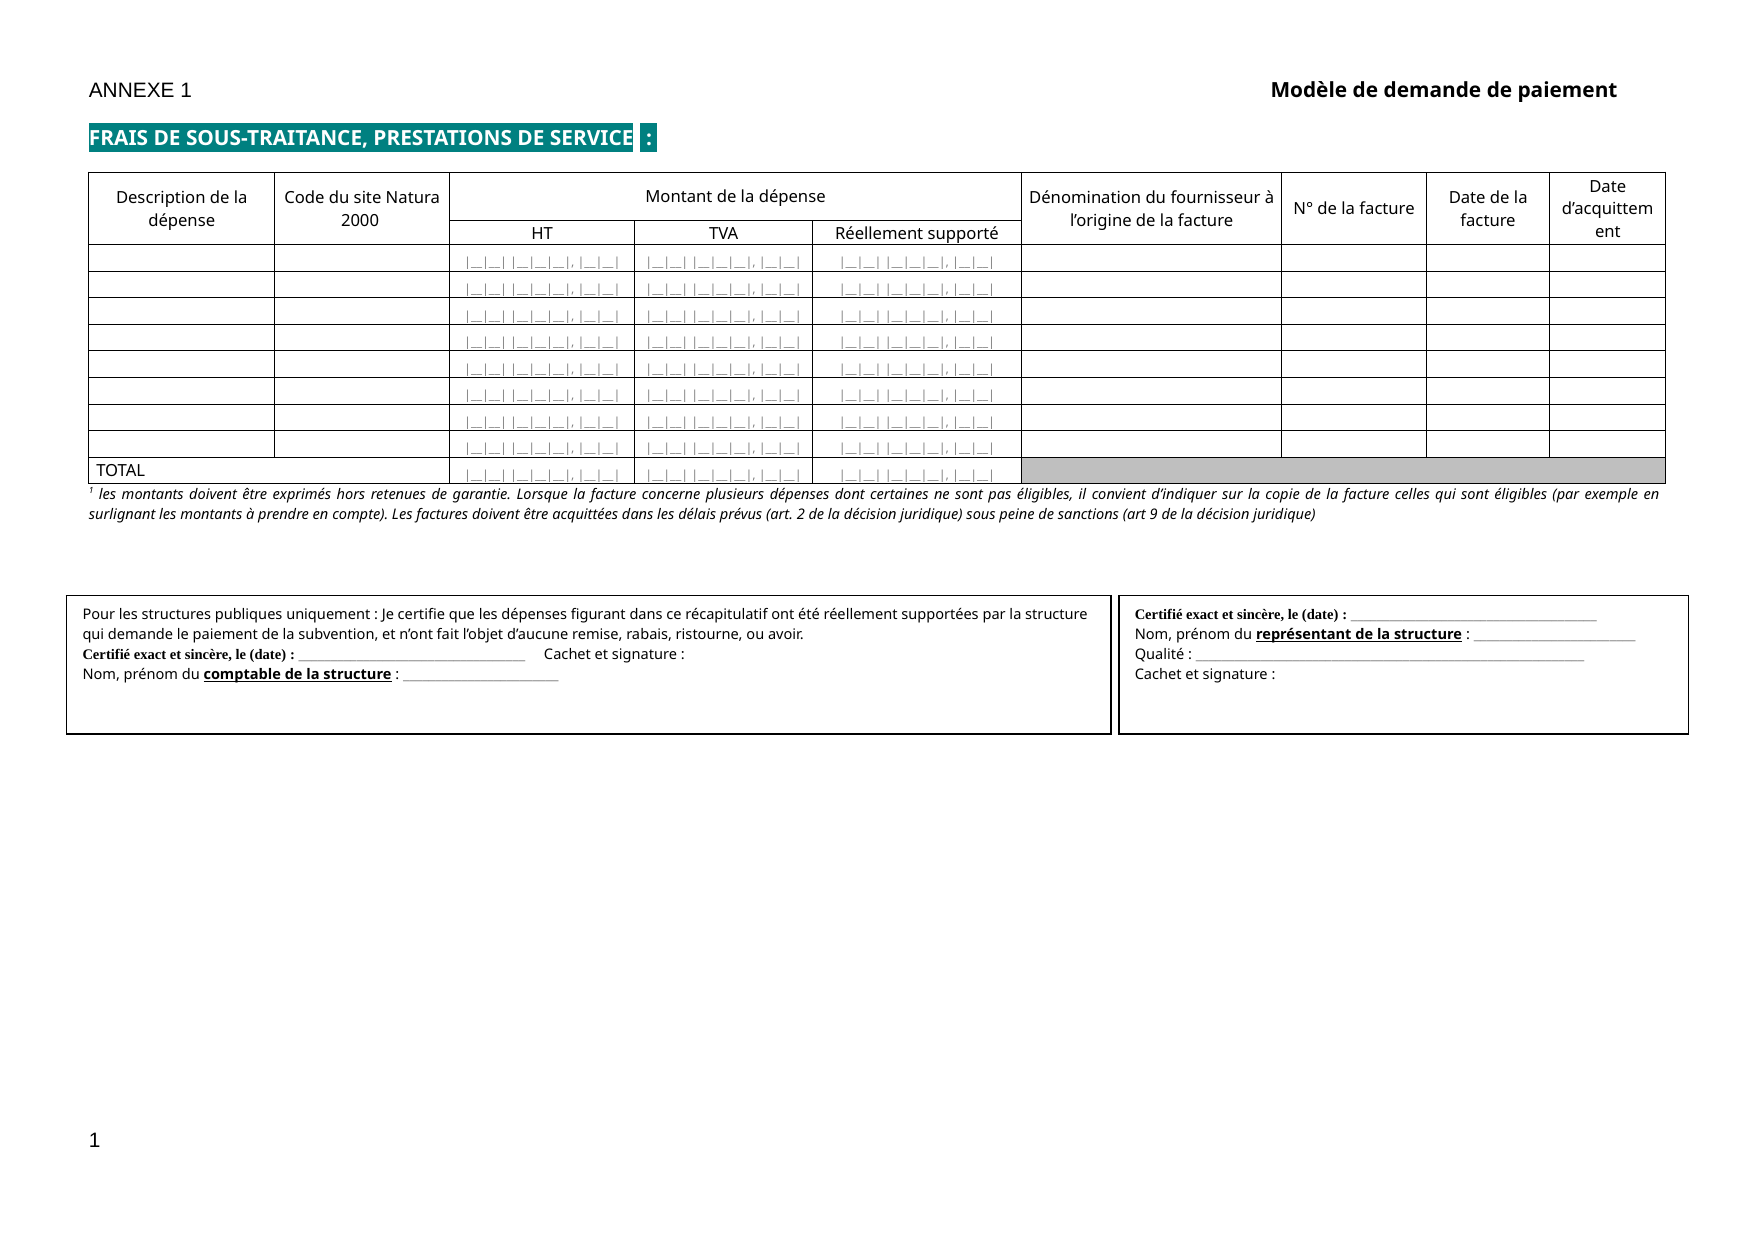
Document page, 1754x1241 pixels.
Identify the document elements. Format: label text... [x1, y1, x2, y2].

table_cell [1282, 245, 1426, 271]
table_cell |__|__| |__|__|__|, |__|__| [635, 325, 812, 350]
table_cell [89, 431, 274, 457]
table_cell TOTAL [89, 458, 449, 483]
table_header Dénomination du fournisseur à l’origine de la facture [1022, 173, 1281, 244]
table_cell |__|__| |__|__|__|, |__|__| [635, 351, 812, 377]
table_cell [1427, 325, 1549, 350]
table_header Date d’acquittement [1550, 173, 1665, 244]
table_cell |__|__| |__|__|__|, |__|__| [635, 378, 812, 403]
table_cell |__|__| |__|__|__|, |__|__| [635, 458, 812, 483]
table_header Montant de la dépense [450, 173, 1021, 220]
subtitle Frais de sous-traitance, prestations de service : [89, 123, 1665, 152]
table_cell [1022, 378, 1281, 403]
text Nom, prénom du comptable de la structure : ________________________ [82, 663, 1096, 683]
table_cell [1282, 351, 1426, 377]
table_cell |__|__| |__|__|__|, |__|__| [450, 325, 634, 350]
text Cachet et signature : [1134, 663, 1672, 683]
table_cell |__|__| |__|__|__|, |__|__| [450, 298, 634, 324]
table_cell [89, 245, 274, 271]
text Qualité : ____________________________________________________________ [1134, 644, 1672, 663]
table_cell [275, 298, 449, 324]
table_cell [1550, 431, 1665, 457]
table_cell |__|__| |__|__|__|, |__|__| [450, 272, 634, 297]
table_cell |__|__| |__|__|__|, |__|__| [450, 431, 634, 457]
table_cell [1022, 272, 1281, 297]
table_cell |__|__| |__|__|__|, |__|__| [635, 245, 812, 271]
table_cell [275, 325, 449, 350]
table_header Date de la facture [1427, 173, 1549, 244]
table_cell [1550, 405, 1665, 430]
table_cell |__|__| |__|__|__|, |__|__| [450, 405, 634, 430]
table_cell |__|__| |__|__|__|, |__|__| [813, 458, 1021, 483]
table_header Description de la dépense [89, 173, 274, 244]
table_cell [89, 272, 274, 297]
table_cell [1022, 325, 1281, 350]
table_cell [1022, 458, 1665, 483]
table_cell [1550, 272, 1665, 297]
table_cell [1022, 351, 1281, 377]
table_cell [1282, 405, 1426, 430]
table_cell [89, 325, 274, 350]
text Pour les structures publiques uniquement : Je certifie que les dépenses figurant dans ce récapitulatif ont été réellement supportées par la structure qui demande le paiement de la subvention, et n’ont fait l’objet d’aucune remise, rabais, ristourne, ou avoir. [82, 604, 1096, 644]
table_cell [1282, 298, 1426, 324]
table_cell [1427, 298, 1549, 324]
table_header Code du site Natura 2000 [275, 173, 449, 244]
table_cell [1550, 378, 1665, 403]
table_cell |__|__| |__|__|__|, |__|__| [635, 405, 812, 430]
table_header N° de la facture [1282, 173, 1426, 244]
table_cell [1427, 405, 1549, 430]
table_cell [1022, 298, 1281, 324]
table_cell |__|__| |__|__|__|, |__|__| [813, 431, 1021, 457]
table_cell |__|__| |__|__|__|, |__|__| [635, 272, 812, 297]
table_cell [275, 378, 449, 403]
table_cell [1427, 272, 1549, 297]
table_cell [1550, 245, 1665, 271]
table_cell |__|__| |__|__|__|, |__|__| [813, 298, 1021, 324]
table_cell [1282, 431, 1426, 457]
table_cell |__|__| |__|__|__|, |__|__| [450, 351, 634, 377]
text Certifié exact et sincère, le (date) : ______________________________________ [1134, 604, 1672, 624]
table_cell [275, 351, 449, 377]
table_cell |__|__| |__|__|__|, |__|__| [813, 272, 1021, 297]
table_cell [275, 405, 449, 430]
table_cell HT [450, 221, 634, 244]
table_cell |__|__| |__|__|__|, |__|__| [635, 431, 812, 457]
table_cell |__|__| |__|__|__|, |__|__| [450, 378, 634, 403]
text Nom, prénom du représentant de la structure : _________________________ [1134, 624, 1672, 644]
table_cell [1022, 405, 1281, 430]
table_cell [1427, 378, 1549, 403]
table_cell |__|__| |__|__|__|, |__|__| [450, 458, 634, 483]
table_cell [1550, 325, 1665, 350]
table_cell [1550, 298, 1665, 324]
table_cell [1427, 245, 1549, 271]
table_cell [89, 378, 274, 403]
table_cell |__|__| |__|__|__|, |__|__| [635, 298, 812, 324]
table_cell |__|__| |__|__|__|, |__|__| [813, 405, 1021, 430]
table_cell [1427, 351, 1549, 377]
table_cell [1550, 351, 1665, 377]
table_cell |__|__| |__|__|__|, |__|__| [813, 351, 1021, 377]
table_cell [1282, 378, 1426, 403]
table_cell Réellement supporté [813, 221, 1021, 244]
table_cell |__|__| |__|__|__|, |__|__| [813, 378, 1021, 403]
table_cell [1022, 431, 1281, 457]
table_cell [1282, 272, 1426, 297]
table_cell [89, 351, 274, 377]
table_cell [1282, 325, 1426, 350]
table_cell [275, 272, 449, 297]
table_cell [89, 405, 274, 430]
table_cell [275, 245, 449, 271]
table_cell |__|__| |__|__|__|, |__|__| [813, 245, 1021, 271]
table_cell [1427, 431, 1549, 457]
table_cell TVA [635, 221, 812, 244]
table_cell [275, 431, 449, 457]
table_cell |__|__| |__|__|__|, |__|__| [450, 245, 634, 271]
text 1 les montants doivent être exprimés hors retenues de garantie. Lorsque la facture concerne plusieurs dépenses dont certaines ne sont pas éligibles, il convient d’indiquer sur la copie de la facture celles qui sont éligibles (par exemple en surlignant les montants à prendre en compte). Les factures doivent être acquittées dans les délais prévus (art. 2 de la décision juridique) sous peine de sanctions (art 9 de la décision juridique) [89, 484, 1665, 524]
text Certifié exact et sincère, le (date) : ___________________________________ Cachet et signature : [82, 644, 1096, 663]
table_cell [1022, 245, 1281, 271]
table_cell |__|__| |__|__|__|, |__|__| [813, 325, 1021, 350]
table_cell [89, 298, 274, 324]
